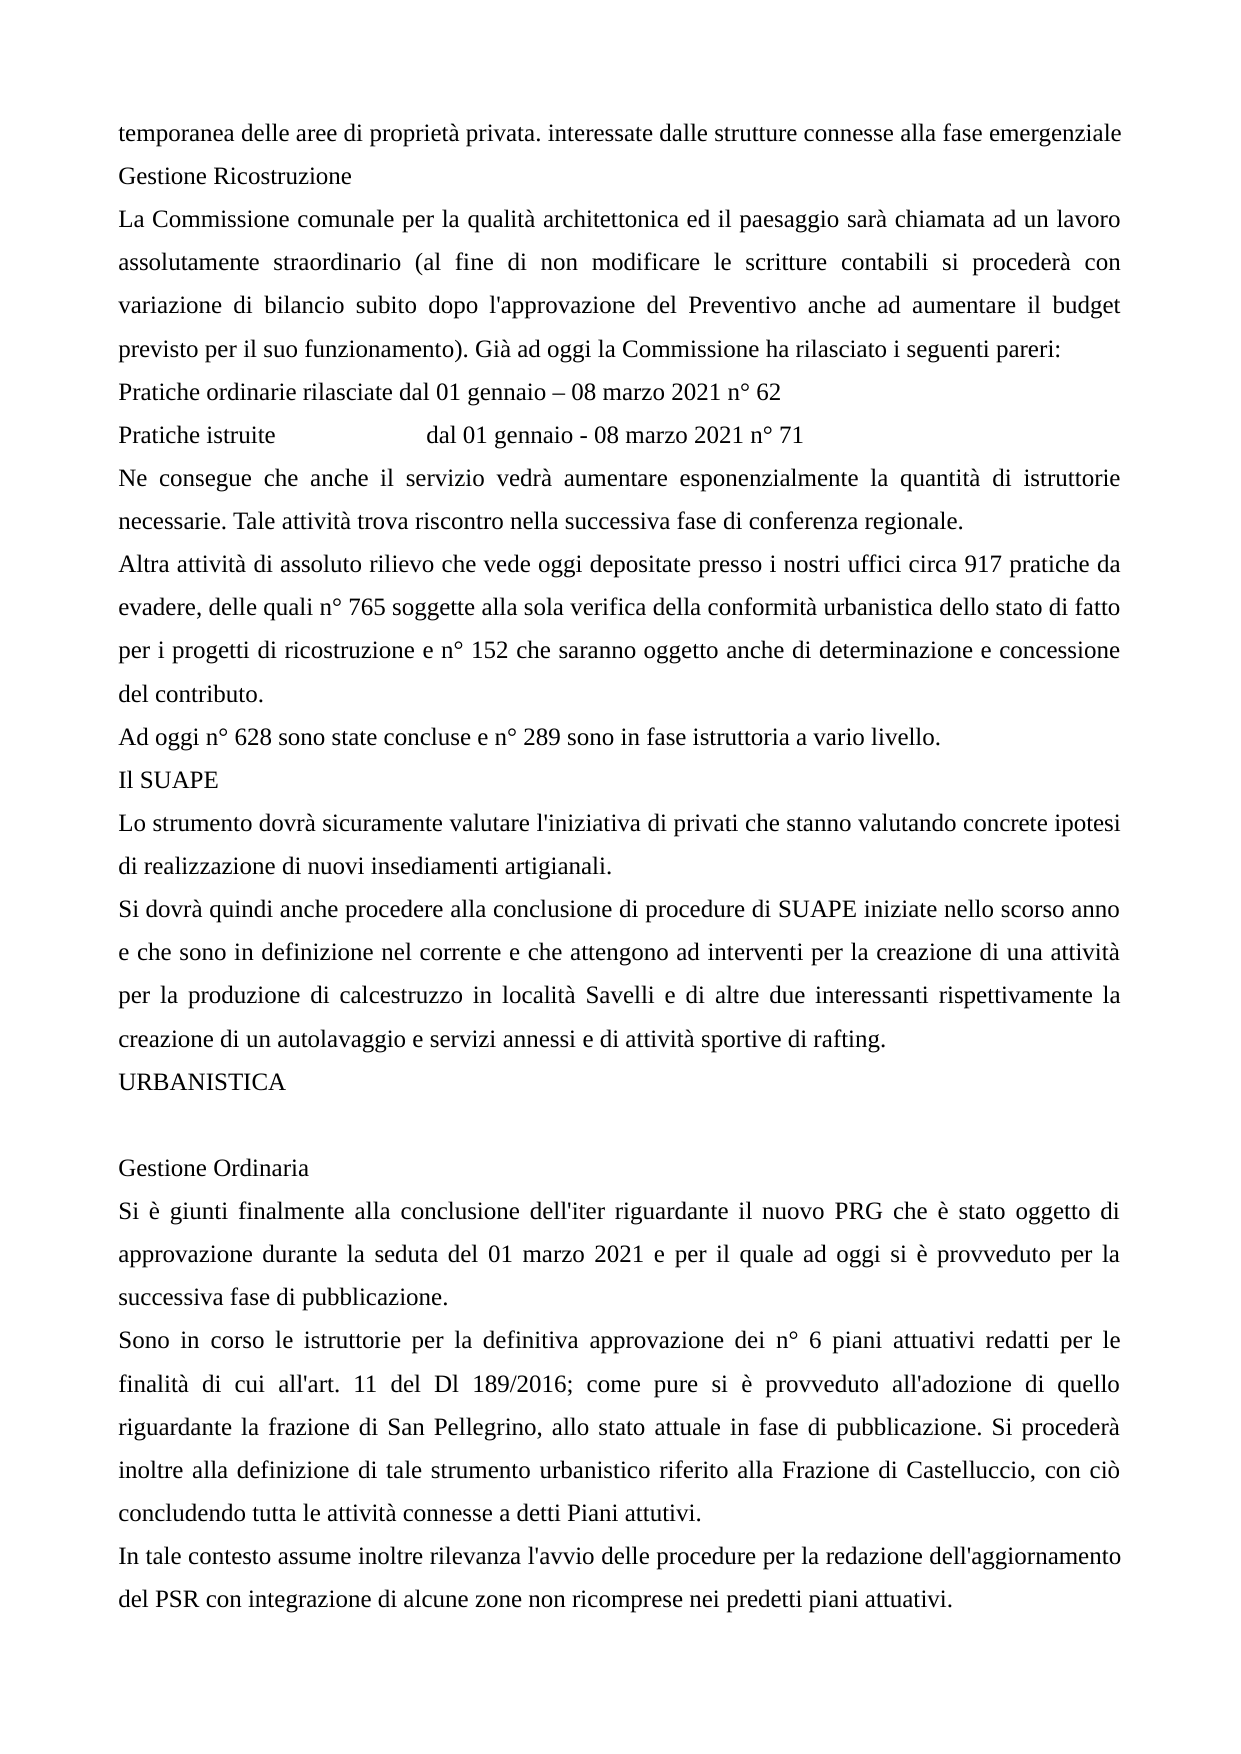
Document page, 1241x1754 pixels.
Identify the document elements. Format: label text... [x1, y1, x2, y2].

text Altra attività di assoluto rilievo che vede oggi depositate presso i nostri uffici circa 917 pratiche da evadere, delle quali n° 765 soggette alla sola verifica della conformità urbanistica dello stato di fatto per i progetti di ricostruzione e n° 152 che saranno oggetto anche di determinazione e concessione del contributo. [118, 549, 1122, 707]
text Ad oggi n° 628 sono state concluse e n° 289 sono in fase istruttoria a vario livello. [118, 722, 1122, 751]
text La Commissione comunale per la qualità architettonica ed il paesaggio sarà chiamata ad un lavoro assolutamente straordinario (al fine di non modificare le scritture contabili si procederà con variazione di bilancio subito dopo l'approvazione del Preventivo anche ad aumentare il budget previsto per il suo funzionamento). Già ad oggi la Commissione ha rilasciato i seguenti pareri: [118, 204, 1122, 362]
text Sono in corso le istruttorie per la definitiva approvazione dei n° 6 piani attuativi redatti per le finalità di cui all'art. 11 del Dl 189/2016; come pure si è provveduto all'adozione di quello riguardante la frazione di San Pellegrino, allo stato attuale in fase di pubblicazione. Si procederà inoltre alla definizione di tale strumento urbanistico riferito alla Frazione di Castelluccio, con ciò concludendo tutta le attività connesse a detti Piani attutivi. [118, 1326, 1122, 1527]
text Si è giunti finalmente alla conclusione dell'iter riguardante il nuovo PRG che è stato oggetto di approvazione durante la seduta del 01 marzo 2021 e per il quale ad oggi si è provveduto per la successiva fase di pubblicazione. [118, 1196, 1122, 1311]
text temporanea delle aree di proprietà privata. interessate dalle strutture connesse alla fase emergenziale [118, 118, 1122, 147]
text Lo strumento dovrà sicuramente valutare l'iniziativa di privati che stanno valutando concrete ipotesi di realizzazione di nuovi insediamenti artigianali. [118, 808, 1122, 880]
text URBANISTICA [118, 1067, 1122, 1139]
text Gestione Ordinaria [118, 1153, 1122, 1182]
text Ne consegue che anche il servizio vedrà aumentare esponenzialmente la quantità di istruttorie necessarie. Tale attività trova riscontro nella successiva fase di conferenza regionale. [118, 463, 1122, 535]
text Il SUAPE [118, 765, 1122, 794]
text Gestione Ricostruzione [118, 161, 1122, 190]
text Pratiche ordinarie rilasciate dal 01 gennaio – 08 marzo 2021 n° 62 [118, 377, 1122, 406]
text Pratiche istruite dal 01 gennaio - 08 marzo 2021 n° 71 [118, 420, 1122, 449]
text In tale contesto assume inoltre rilevanza l'avvio delle procedure per la redazione dell'aggiornamento del PSR con integrazione di alcune zone non ricomprese nei predetti piani attuativi. [118, 1541, 1122, 1613]
text Si dovrà quindi anche procedere alla conclusione di procedure di SUAPE iniziate nello scorso anno e che sono in definizione nel corrente e che attengono ad interventi per la creazione di una attività per la produzione di calcestruzzo in località Savelli e di altre due interessanti rispettivamente la creazione di un autolavaggio e servizi annessi e di attività sportive di rafting. [118, 894, 1122, 1052]
